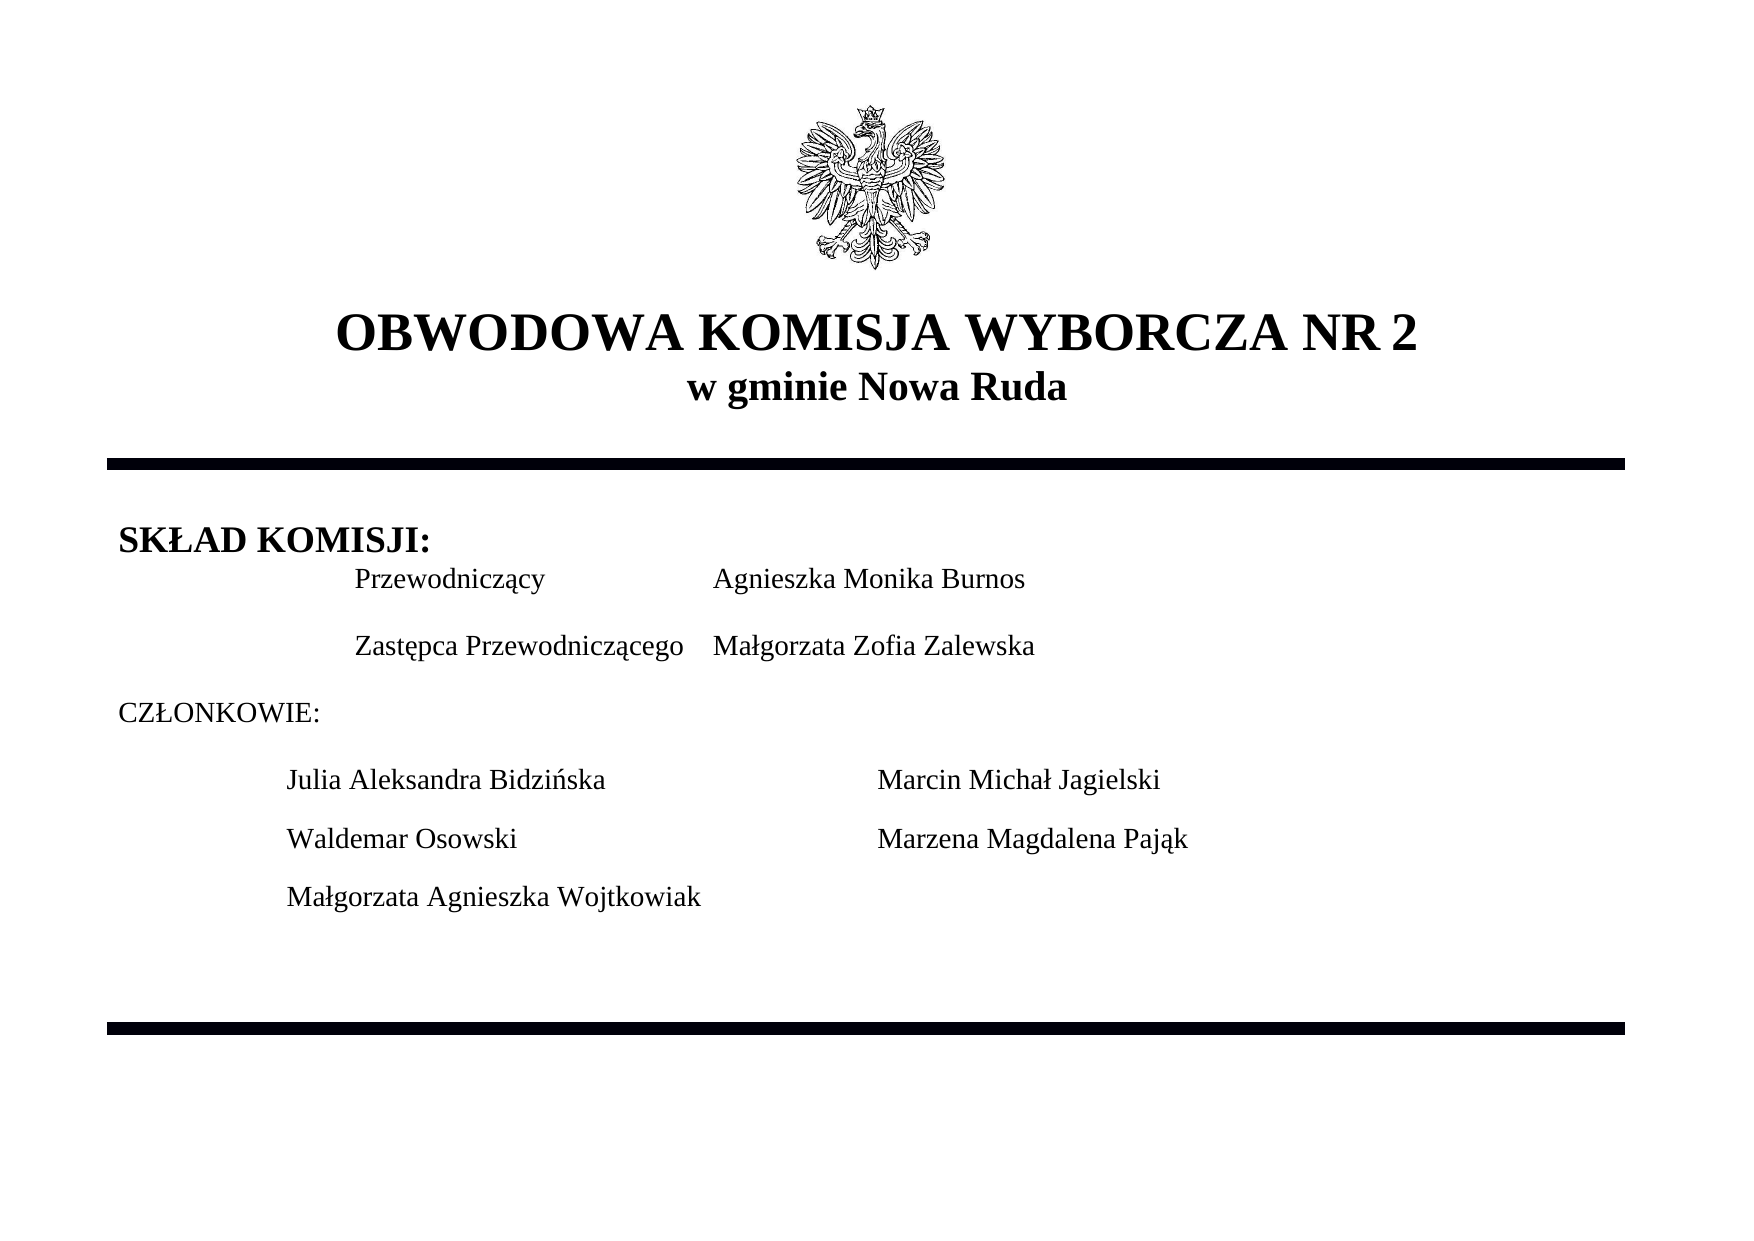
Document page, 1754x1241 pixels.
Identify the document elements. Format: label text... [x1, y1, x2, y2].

table_header SKŁAD KOMISJI: Przewodniczący Agnieszka Monika Burnos Zastępca Przewodniczącego Małgorzata Zofia Zalewska CZŁONKOWIE: [107, 470, 1624, 1022]
text OBWODOWA KOMISJA WYBORCZA NR 2 [118, 299, 1636, 362]
table_header Julia Aleksandra Bidzińska Waldemar Osowski Małgorzata Agnieszka Wojtkowiak [275, 729, 866, 938]
picture [781, 87, 974, 271]
table_header Marcin Michał Jagielski Marzena Magdalena Pająk [866, 729, 1456, 938]
text w gminie Nowa Ruda [118, 362, 1636, 409]
